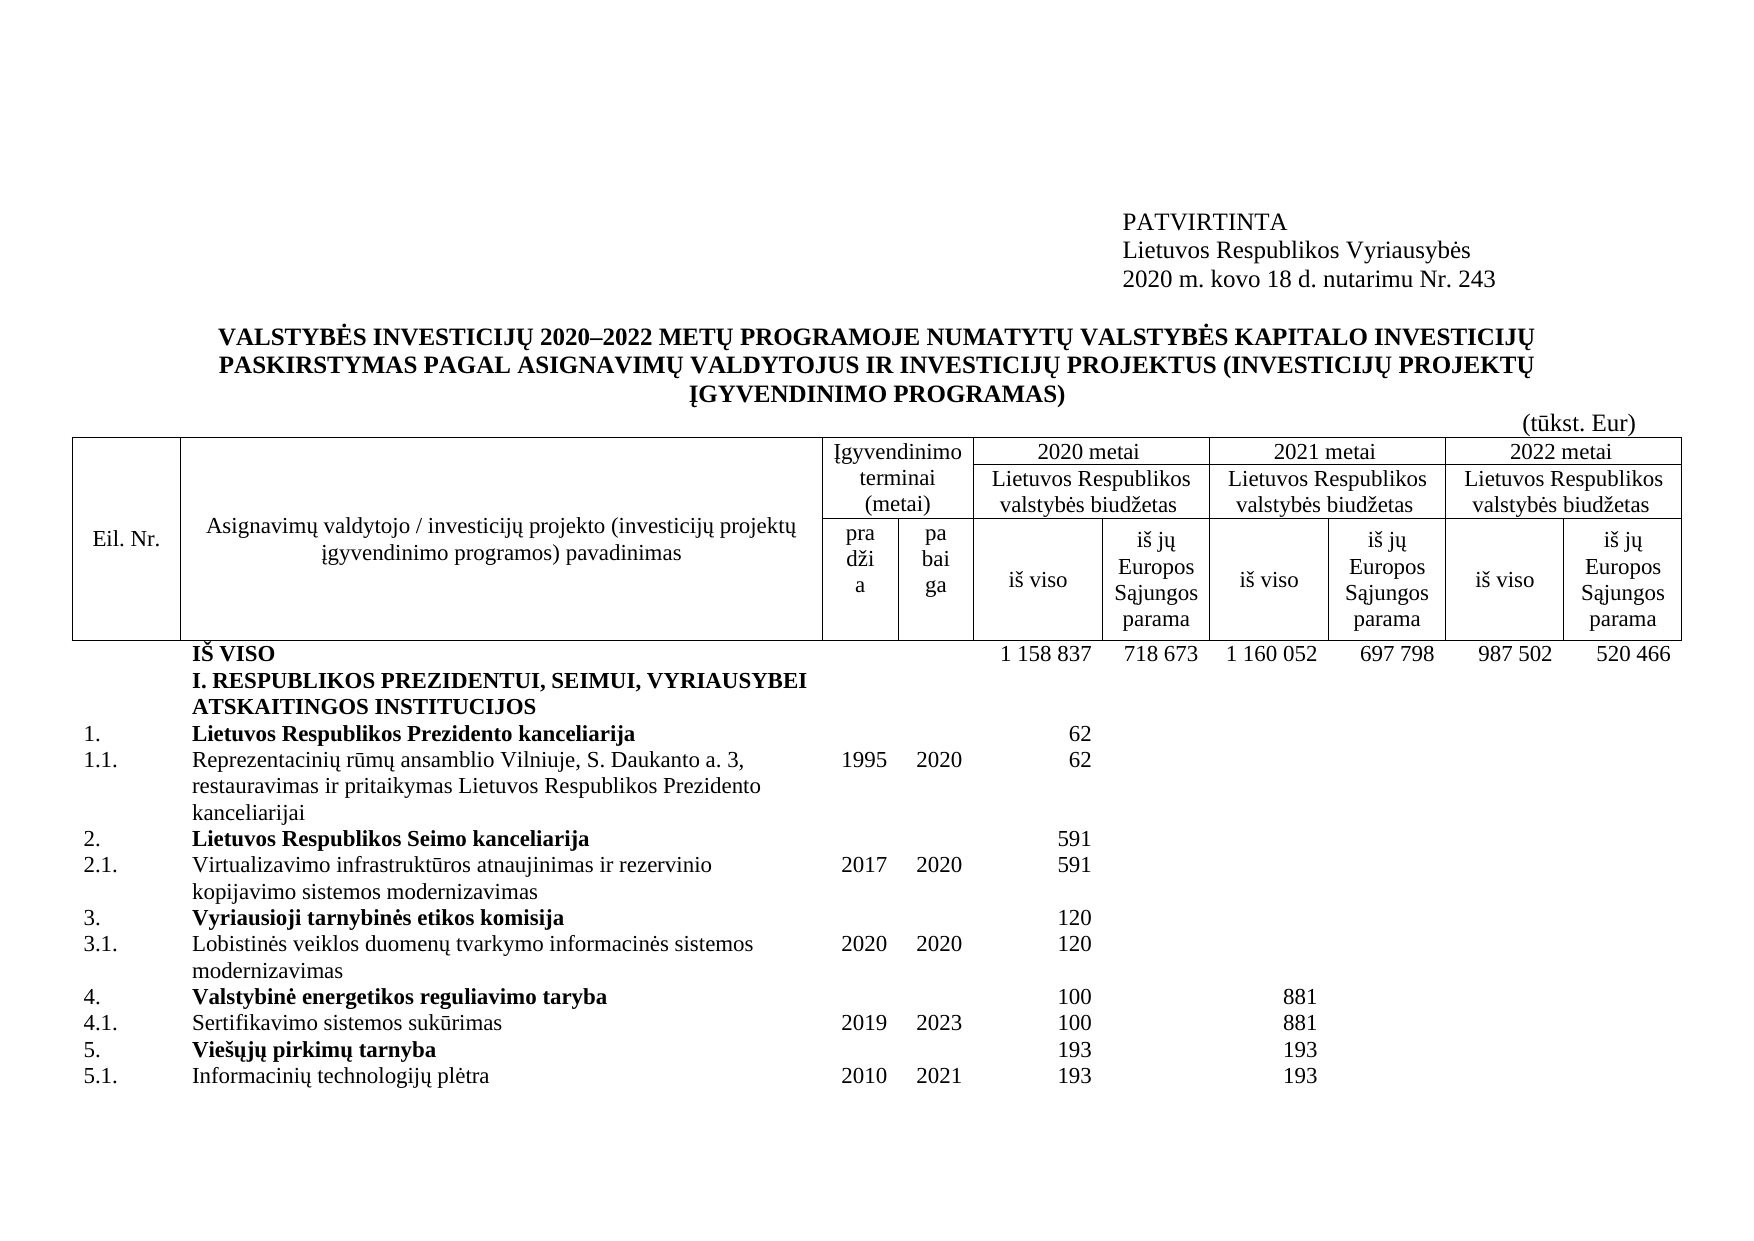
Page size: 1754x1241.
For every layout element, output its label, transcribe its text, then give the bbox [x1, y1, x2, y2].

table_cell [822, 904, 898, 930]
table_cell 881 [1209, 983, 1328, 1009]
table_cell 1 160 052 [1209, 641, 1328, 667]
table_cell [1446, 904, 1564, 930]
table_cell 3.1. [72, 930, 181, 983]
table_cell 2.1. [72, 851, 181, 904]
table_cell 2023 [898, 1010, 973, 1036]
table_cell 591 [973, 825, 1103, 851]
table_cell 881 [1209, 1010, 1328, 1036]
table_cell [1564, 746, 1682, 825]
table_cell Informacinių technologijų plėtra [181, 1062, 822, 1088]
table_cell 4. [72, 983, 181, 1009]
table_cell [898, 1036, 973, 1062]
table_cell [1103, 667, 1209, 719]
table_cell IŠ VISO [181, 641, 822, 667]
table_cell iš viso [974, 519, 1102, 639]
table_cell [822, 720, 898, 746]
table_cell [1328, 983, 1446, 1009]
table_cell [1328, 825, 1446, 851]
table_cell 62 [973, 720, 1103, 746]
table_cell [822, 983, 898, 1009]
table_cell [1564, 930, 1682, 983]
table_cell [1103, 1010, 1209, 1036]
table_cell 591 [973, 851, 1103, 904]
table_cell Viešųjų pirkimų tarnyba [181, 1036, 822, 1062]
table_cell [973, 667, 1103, 719]
table_cell [1103, 930, 1209, 983]
table_cell [1564, 983, 1682, 1009]
table_cell [1209, 746, 1328, 825]
table_cell [1446, 1036, 1564, 1062]
table_cell 2017 [822, 851, 898, 904]
table_cell [1209, 930, 1328, 983]
table_cell Vyriausioji tarnybinės etikos komisija [181, 904, 822, 930]
table_cell 1 158 837 [973, 641, 1103, 667]
table_cell 5.1. [72, 1062, 181, 1088]
table_cell iš viso [1446, 519, 1563, 639]
table_cell I. RESPUBLIKOS PREZIDENTUI, SEIMUI, VYRIAUSYBEI ATSKAITINGOS INSTITUCIJOS [181, 667, 822, 719]
table_cell [1564, 1036, 1682, 1062]
table_cell [1564, 851, 1682, 904]
table_cell pabaiga [899, 519, 973, 639]
table_cell [1564, 1062, 1682, 1088]
table_cell [1446, 825, 1564, 851]
table_cell 2020 [898, 851, 973, 904]
table_cell iš jų Europos Sąjungos parama [1564, 519, 1681, 639]
text VALSTYBĖS INVESTICIJŲ 2020–2022 METŲ PROGRAMOJE NUMATYTŲ VALSTYBĖS KAPITALO INVESTICIJŲ PASKIRSTYMAS PAGAL ASIGNAVIMŲ VALDYTOJUS IR INVESTICIJŲ PROJEKTUS (INVESTICIJŲ PROJEKTŲ ĮGYVENDINIMO PROGRAMAS) [118, 322, 1636, 408]
table_cell [822, 1036, 898, 1062]
table_cell [1328, 1036, 1446, 1062]
table_cell 2020 [822, 930, 898, 983]
table_cell [1564, 825, 1682, 851]
table_cell Lietuvos Respublikos valstybės biudžetas [974, 465, 1209, 518]
table_cell [1103, 851, 1209, 904]
table_cell 2021 [898, 1062, 973, 1088]
table_cell 2010 [822, 1062, 898, 1088]
table_cell [1328, 1062, 1446, 1088]
table_cell [1209, 825, 1328, 851]
table_cell 120 [973, 930, 1103, 983]
table_cell Valstybinė energetikos reguliavimo taryba [181, 983, 822, 1009]
table_header 2022 metai [1446, 438, 1681, 464]
table_cell 718 673 [1103, 641, 1209, 667]
table_header Eil. Nr. [73, 438, 180, 639]
table_cell 1. [72, 720, 181, 746]
table_cell 100 [973, 983, 1103, 1009]
table_cell 5. [72, 1036, 181, 1062]
table_cell 520 466 [1564, 641, 1682, 667]
text (tūkst. Eur) [118, 408, 1636, 437]
table_cell 193 [973, 1036, 1103, 1062]
table_cell [1103, 825, 1209, 851]
table_cell [1209, 851, 1328, 904]
table_cell 193 [1209, 1062, 1328, 1088]
table_cell [1564, 904, 1682, 930]
table_cell [1564, 720, 1682, 746]
table_cell [1446, 720, 1564, 746]
table_cell [898, 641, 973, 667]
table_cell [1446, 851, 1564, 904]
table_cell 987 502 [1446, 641, 1564, 667]
table_cell [898, 983, 973, 1009]
table_cell 2020 [898, 746, 973, 825]
table_cell iš jų Europos Sąjungos parama [1329, 519, 1445, 639]
table_cell [898, 720, 973, 746]
table_cell [1328, 667, 1446, 719]
table_cell [898, 825, 973, 851]
table_cell 697 798 [1328, 641, 1446, 667]
table_cell [822, 641, 898, 667]
table_cell [1328, 746, 1446, 825]
table_cell 4.1. [72, 1010, 181, 1036]
table_cell 2019 [822, 1010, 898, 1036]
table_cell Virtualizavimo infrastruktūros atnaujinimas ir rezervinio kopijavimo sistemos modernizavimas [181, 851, 822, 904]
table_cell pradžia [823, 519, 898, 639]
table_cell [822, 825, 898, 851]
table_cell [1446, 1062, 1564, 1088]
table_cell [1328, 1010, 1446, 1036]
table_cell 3. [72, 904, 181, 930]
table_header Įgyvendinimo terminai (metai) [823, 438, 973, 518]
table_cell 120 [973, 904, 1103, 930]
table_cell [1103, 1062, 1209, 1088]
table_cell [1328, 851, 1446, 904]
table_header 2021 metai [1210, 438, 1445, 464]
table_cell [72, 667, 181, 719]
table_cell iš viso [1210, 519, 1328, 639]
table_cell Lietuvos Respublikos Seimo kanceliarija [181, 825, 822, 851]
table_cell iš jų Europos Sąjungos parama [1103, 519, 1209, 639]
table_cell 2. [72, 825, 181, 851]
table_cell [1446, 1010, 1564, 1036]
table_cell Reprezentacinių rūmų ansamblio Vilniuje, S. Daukanto a. 3, restauravimas ir pritaikymas Lietuvos Respublikos Prezidento kanceliarijai [181, 746, 822, 825]
text Lietuvos Respublikos Vyriausybės 2020 m. kovo 18 d. nutarimu Nr. 243 [1122, 235, 1636, 293]
table_cell 100 [973, 1010, 1103, 1036]
table_cell [898, 904, 973, 930]
table_cell [1103, 983, 1209, 1009]
table_cell [1446, 930, 1564, 983]
table_cell [822, 667, 898, 719]
table_cell 2020 [898, 930, 973, 983]
table_cell [898, 667, 973, 719]
table_header 2020 metai [974, 438, 1209, 464]
table_header Asignavimų valdytojo / investicijų projekto (investicijų projektų įgyvendinimo programos) pavadinimas [181, 438, 822, 639]
table_cell [1103, 904, 1209, 930]
table_cell [1328, 930, 1446, 983]
table_cell [1328, 904, 1446, 930]
table_cell [1328, 720, 1446, 746]
table_cell [1209, 667, 1328, 719]
table_cell 193 [1209, 1036, 1328, 1062]
table_cell 62 [973, 746, 1103, 825]
table_cell [1209, 904, 1328, 930]
table_cell Lietuvos Respublikos valstybės biudžetas [1446, 465, 1681, 518]
table_cell [1103, 720, 1209, 746]
table_cell 193 [973, 1062, 1103, 1088]
table_cell [1209, 720, 1328, 746]
table_cell [1446, 667, 1564, 719]
table_cell [1446, 746, 1564, 825]
text PATVIRTINTA [1122, 207, 1636, 235]
table_cell [72, 641, 181, 667]
table_cell Lobistinės veiklos duomenų tvarkymo informacinės sistemos modernizavimas [181, 930, 822, 983]
table_cell [1103, 746, 1209, 825]
table_cell [1103, 1036, 1209, 1062]
table_cell Lietuvos Respublikos valstybės biudžetas [1210, 465, 1445, 518]
table_cell [1564, 667, 1682, 719]
table_cell 1.1. [72, 746, 181, 825]
table_cell 1995 [822, 746, 898, 825]
table_cell [1564, 1010, 1682, 1036]
table_cell [1446, 983, 1564, 1009]
table_cell Lietuvos Respublikos Prezidento kanceliarija [181, 720, 822, 746]
table_cell Sertifikavimo sistemos sukūrimas [181, 1010, 822, 1036]
